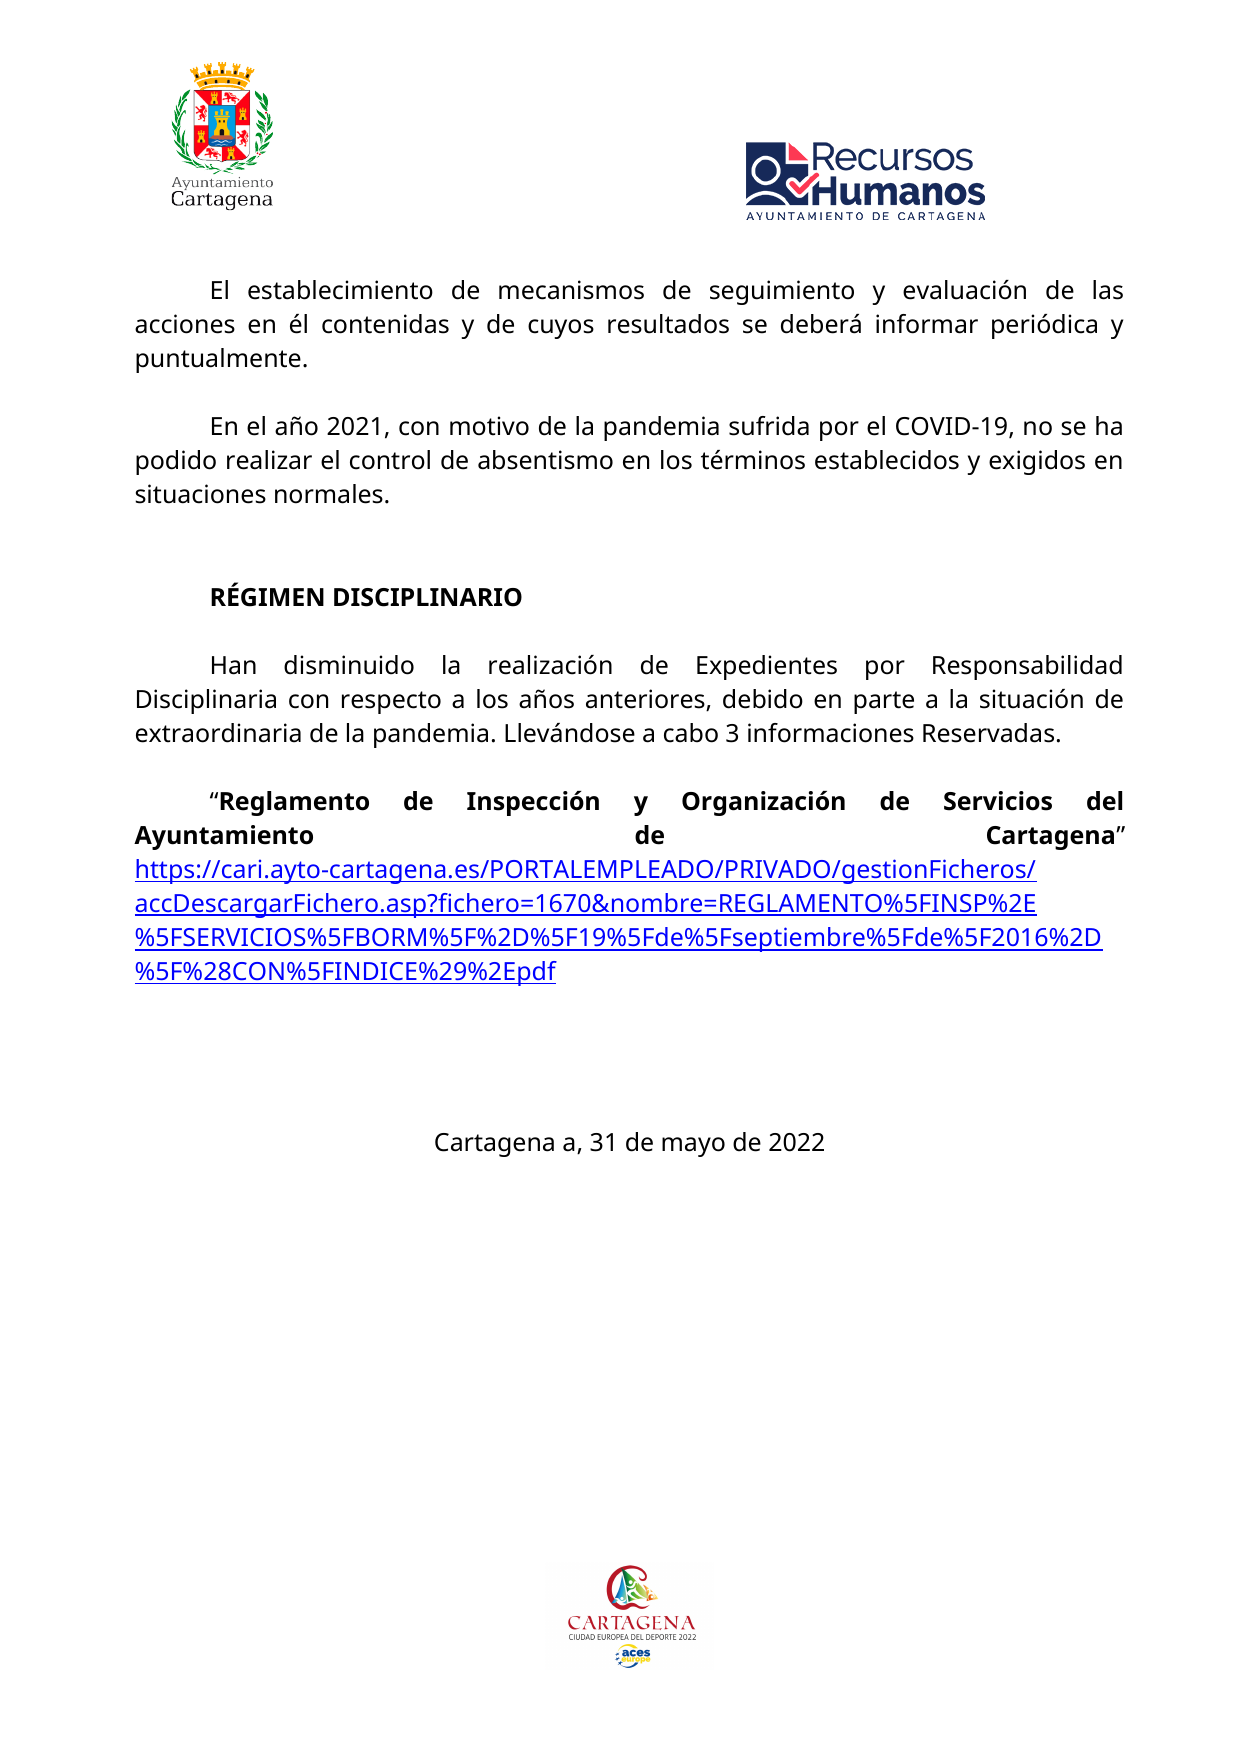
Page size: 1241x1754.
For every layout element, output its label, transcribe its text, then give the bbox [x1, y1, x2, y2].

text El establecimiento de mecanismos de seguimiento y evaluación de las acciones en él contenidas y de cuyos resultados se deberá informar periódica y puntualmente. [134, 273, 1125, 375]
text En el año 2021, con motivo de la pandemia sufrida por el COVID-19, no se ha podido realizar el control de absentismo en los términos establecidos y exigidos en situaciones normales. [134, 409, 1125, 511]
text RÉGIMEN DISCIPLINARIO [134, 579, 1125, 613]
text “Reglamento de Inspección y Organización de Servicios del Ayuntamiento de Cartagena” https://cari.ayto-cartagena.es/PORTALEMPLEADO/PRIVADO/gestionFicheros/accDescargarFichero.asp?fichero=1670&nombre=REGLAMENTO%5FINSP%2E%5FSERVICIOS%5FBORM%5F%2D%5F19%5Fde%5Fseptiembre%5Fde%5F2016%2D%5F%28CON%5FINDICE%29%2Epdf [134, 783, 1125, 988]
text Han disminuido la realización de Expedientes por Responsabilidad Disciplinaria con respecto a los años anteriores, debido en parte a la situación de extraordinaria de la pandemia. Llevándose a cabo 3 informaciones Reservadas. [134, 647, 1125, 749]
text Cartagena a, 31 de mayo de 2022 [134, 1124, 1125, 1158]
